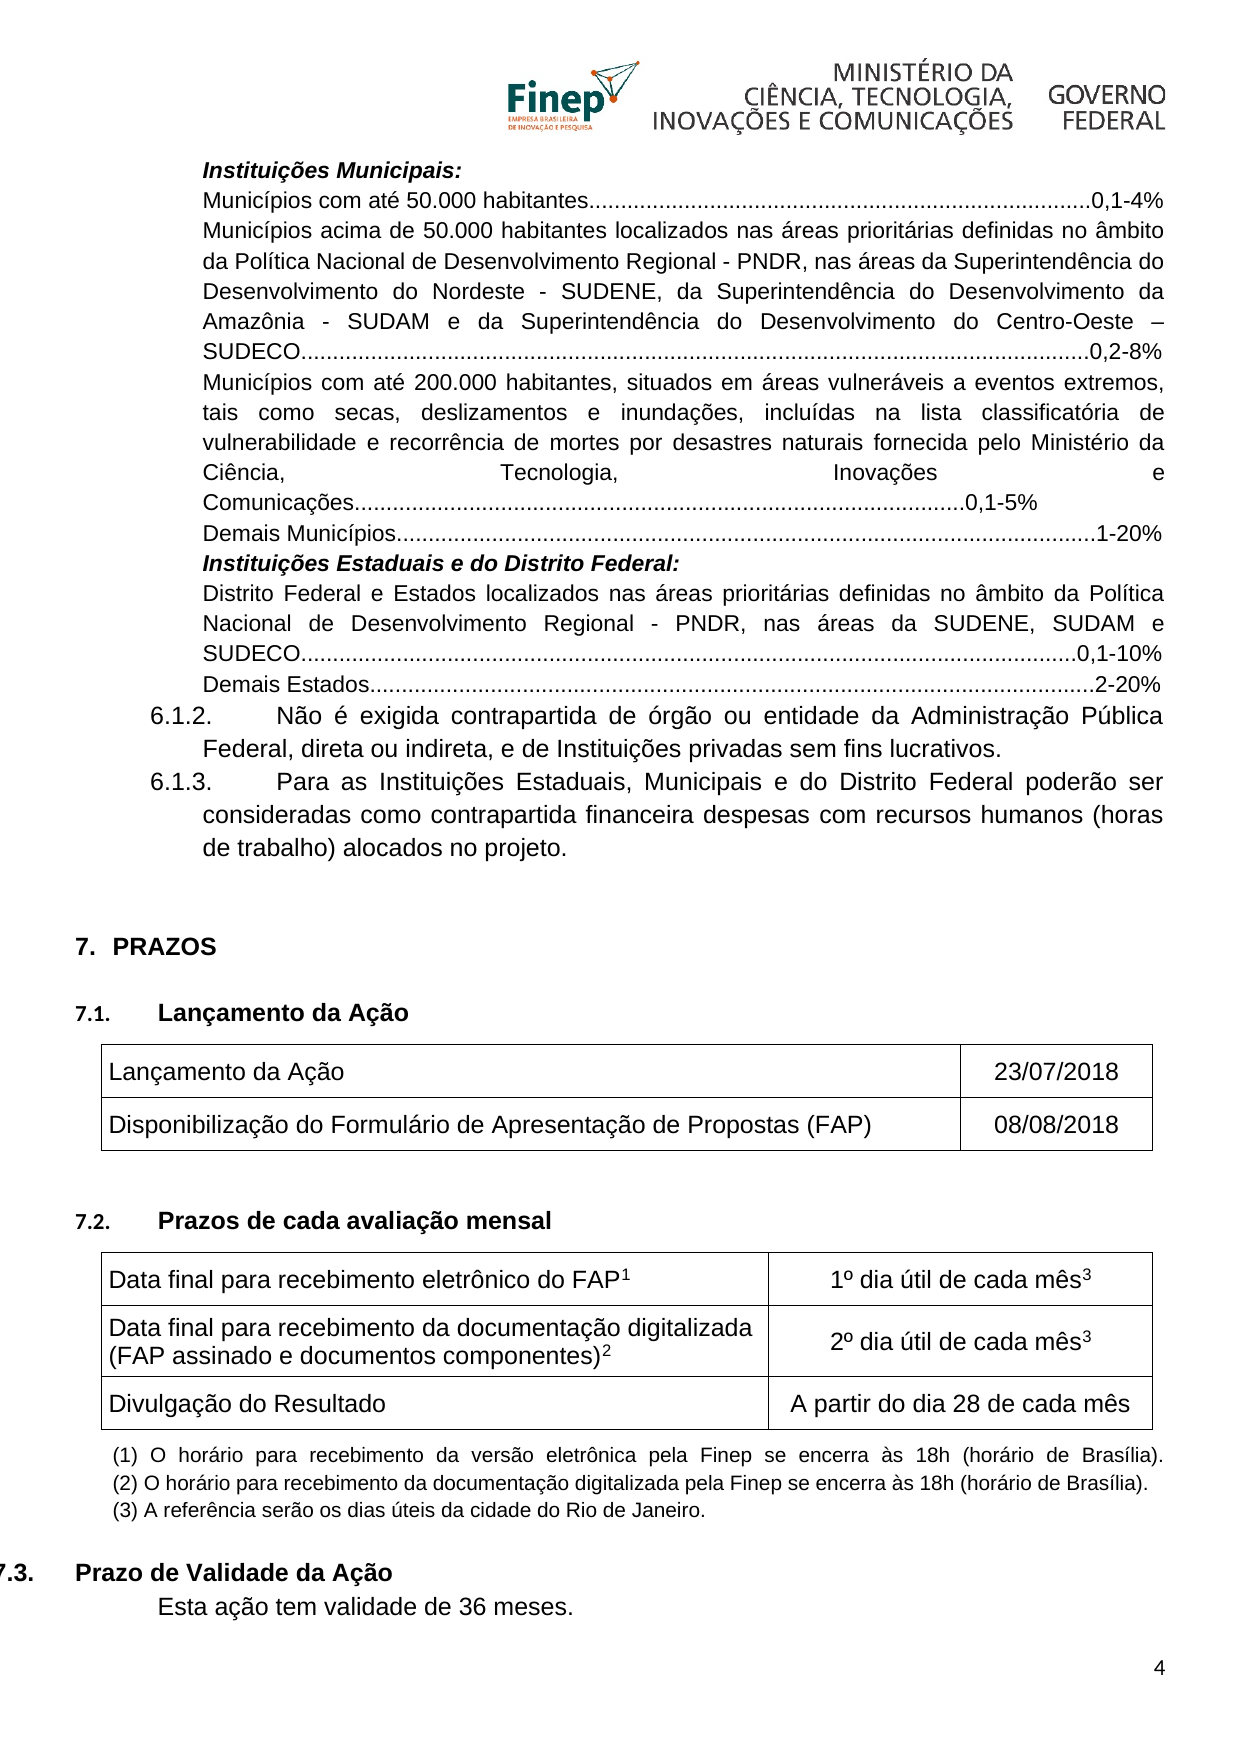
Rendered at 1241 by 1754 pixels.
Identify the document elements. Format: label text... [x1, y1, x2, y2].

list (1) O horário para recebimento da versão eletrônica pela Finep se encerra às 18h (horário de Brasília). (2) O horário para recebimento da documentação digitalizada pela Finep se encerra às 18h (horário de Brasília). [112, 1443, 1165, 1494]
text Municípios acima de 50.000 habitantes localizados nas áreas prioritárias definidas no âmbito da Política Nacional de Desenvolvimento Regional - PNDR, nas áreas da Superintendência do Desenvolvimento do Nordeste - SUDENE, da Superintendência do Desenvolvimento da Amazônia - SUDAM e da Superintendência do Desenvolvimento do Centro-Oeste – SUDECO............................................................................................................................0,2-8% [202, 217, 1165, 364]
list Lançamento da Ação [75, 998, 1165, 1027]
list Para as Instituições Estaduais, Municipais e do Distrito Federal poderão ser consideradas como contrapartida financeira despesas com recursos humanos (horas de trabalho) alocados no projeto. [150, 767, 1165, 862]
text Instituições Estaduais e do Distrito Federal: [202, 550, 1165, 576]
table_header 1º dia útil de cada mês3 [769, 1253, 1152, 1305]
table_cell A partir do dia 28 de cada mês [769, 1377, 1152, 1429]
text Municípios com até 200.000 habitantes, situados em áreas vulneráveis a eventos extremos, tais como secas, deslizamentos e inundações, incluídas na lista classificatória de vulnerabilidade e recorrência de mortes por desastres naturais fornecida pelo Ministério da Ciência, Tecnologia, Inovações e Comunicações................................................................................................0,1-5% [202, 368, 1165, 516]
text Distrito Federal e Estados localizados nas áreas prioritárias definidas no âmbito da Política Nacional de Desenvolvimento Regional - PNDR, nas áreas da SUDENE, SUDAM e SUDECO..........................................................................................................................0,1-10% [202, 580, 1165, 667]
list Não é exigida contrapartida de órgão ou entidade da Administração Pública Federal, direta ou indireta, e de Instituições privadas sem fins lucrativos. [150, 701, 1165, 762]
list (3) A referência serão os dias úteis da cidade do Rio de Janeiro. [112, 1498, 1165, 1522]
text Demais Municípios..............................................................................................................1-20% [202, 519, 1165, 546]
table_cell Divulgação do Resultado [102, 1377, 768, 1429]
table_cell Data final para recebimento da documentação digitalizada (FAP assinado e documentos componentes)2 [102, 1306, 768, 1376]
table_header 23/07/2018 [961, 1045, 1152, 1097]
table_cell Disponibilização do Formulário de Apresentação de Propostas (FAP) [102, 1098, 960, 1150]
text Demais Estados..................................................................................................................2-20% [202, 671, 1165, 697]
table_header Data final para recebimento eletrônico do FAP1 [102, 1253, 768, 1305]
list Prazo de Validade da Ação [0, 1558, 1165, 1587]
table_header Lançamento da Ação [102, 1045, 960, 1097]
list PRAZOS [75, 932, 1165, 961]
list Prazos de cada avaliação mensal [75, 1206, 1165, 1235]
text Instituições Municipais: [202, 157, 1165, 183]
table_cell 2º dia útil de cada mês3 [769, 1306, 1152, 1376]
list Esta ação tem validade de 36 meses. [157, 1591, 1165, 1620]
text Municípios com até 50.000 habitantes...............................................................................0,1-4% [202, 187, 1165, 213]
table_cell 08/08/2018 [961, 1098, 1152, 1150]
